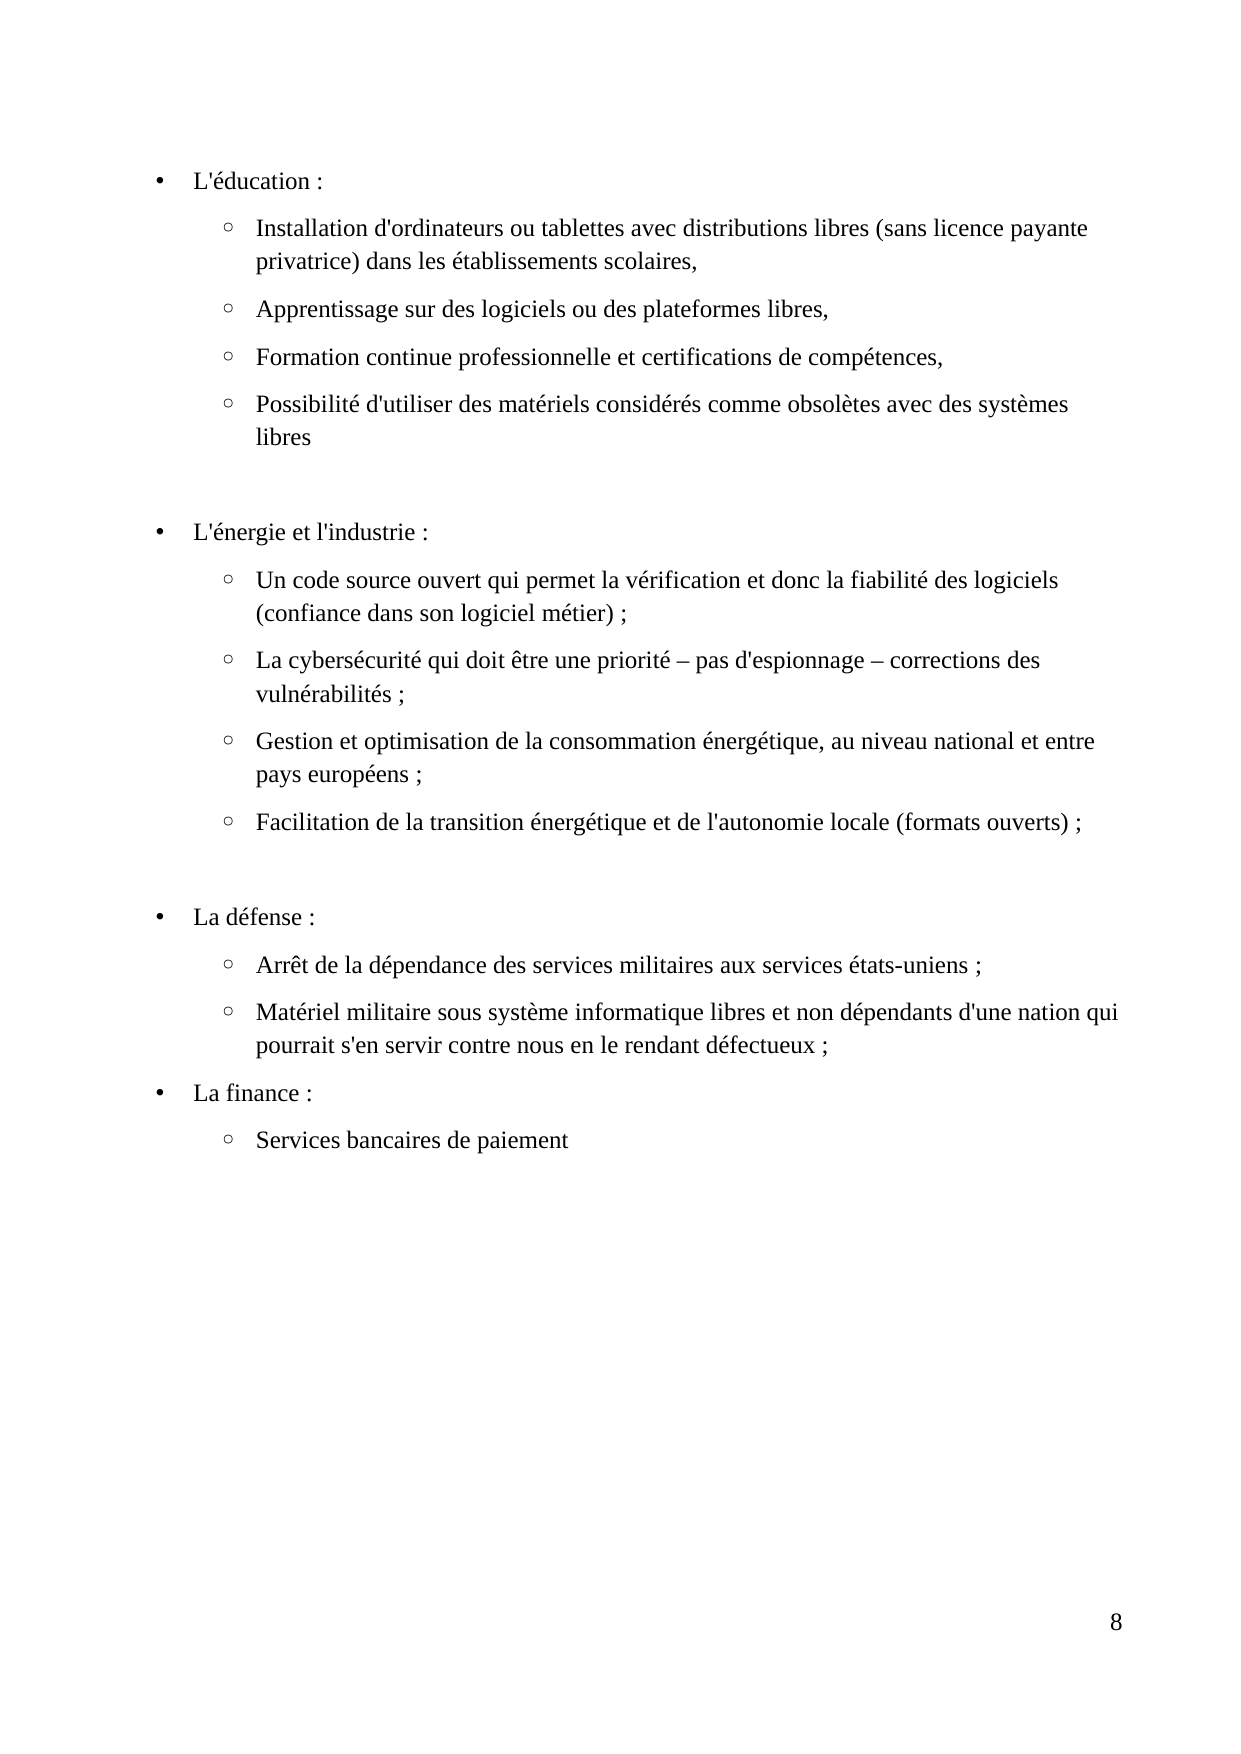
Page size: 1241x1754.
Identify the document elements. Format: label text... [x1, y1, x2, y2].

list Installation d'ordinateurs ou tablettes avec distributions libres (sans licence payante privatrice) dans les établissements scolaires, [218, 213, 1122, 275]
list Apprentissage sur des logiciels ou des plateformes libres, [218, 294, 1122, 323]
list La cybersécurité qui doit être une priorité – pas d'espionnage – corrections des vulnérabilités ; [218, 646, 1122, 707]
list La finance : [156, 1078, 1122, 1107]
list Facilitation de la transition énergétique et de l'autonomie locale (formats ouverts) ; [218, 807, 1122, 836]
list Services bancaires de paiement [218, 1126, 1122, 1154]
list Un code source ouvert qui permet la vérification et donc la fiabilité des logiciels (confiance dans son logiciel métier) ; [218, 565, 1122, 627]
list Gestion et optimisation de la consommation énergétique, au niveau national et entre pays européens ; [218, 726, 1122, 788]
list Matériel militaire sous système informatique libres et non dépendants d'une nation qui pourrait s'en servir contre nous en le rendant défectueux ; [218, 997, 1122, 1059]
list Arrêt de la dépendance des services militaires aux services états-uniens ; [218, 950, 1122, 978]
list La défense : [156, 902, 1122, 931]
list Formation continue professionnelle et certifications de compétences, [218, 342, 1122, 370]
list Possibilité d'utiliser des matériels considérés comme obsolètes avec des systèmes libres [218, 389, 1122, 451]
list L'énergie et l'industrie : [156, 517, 1122, 546]
list L'éducation : [156, 166, 1122, 194]
